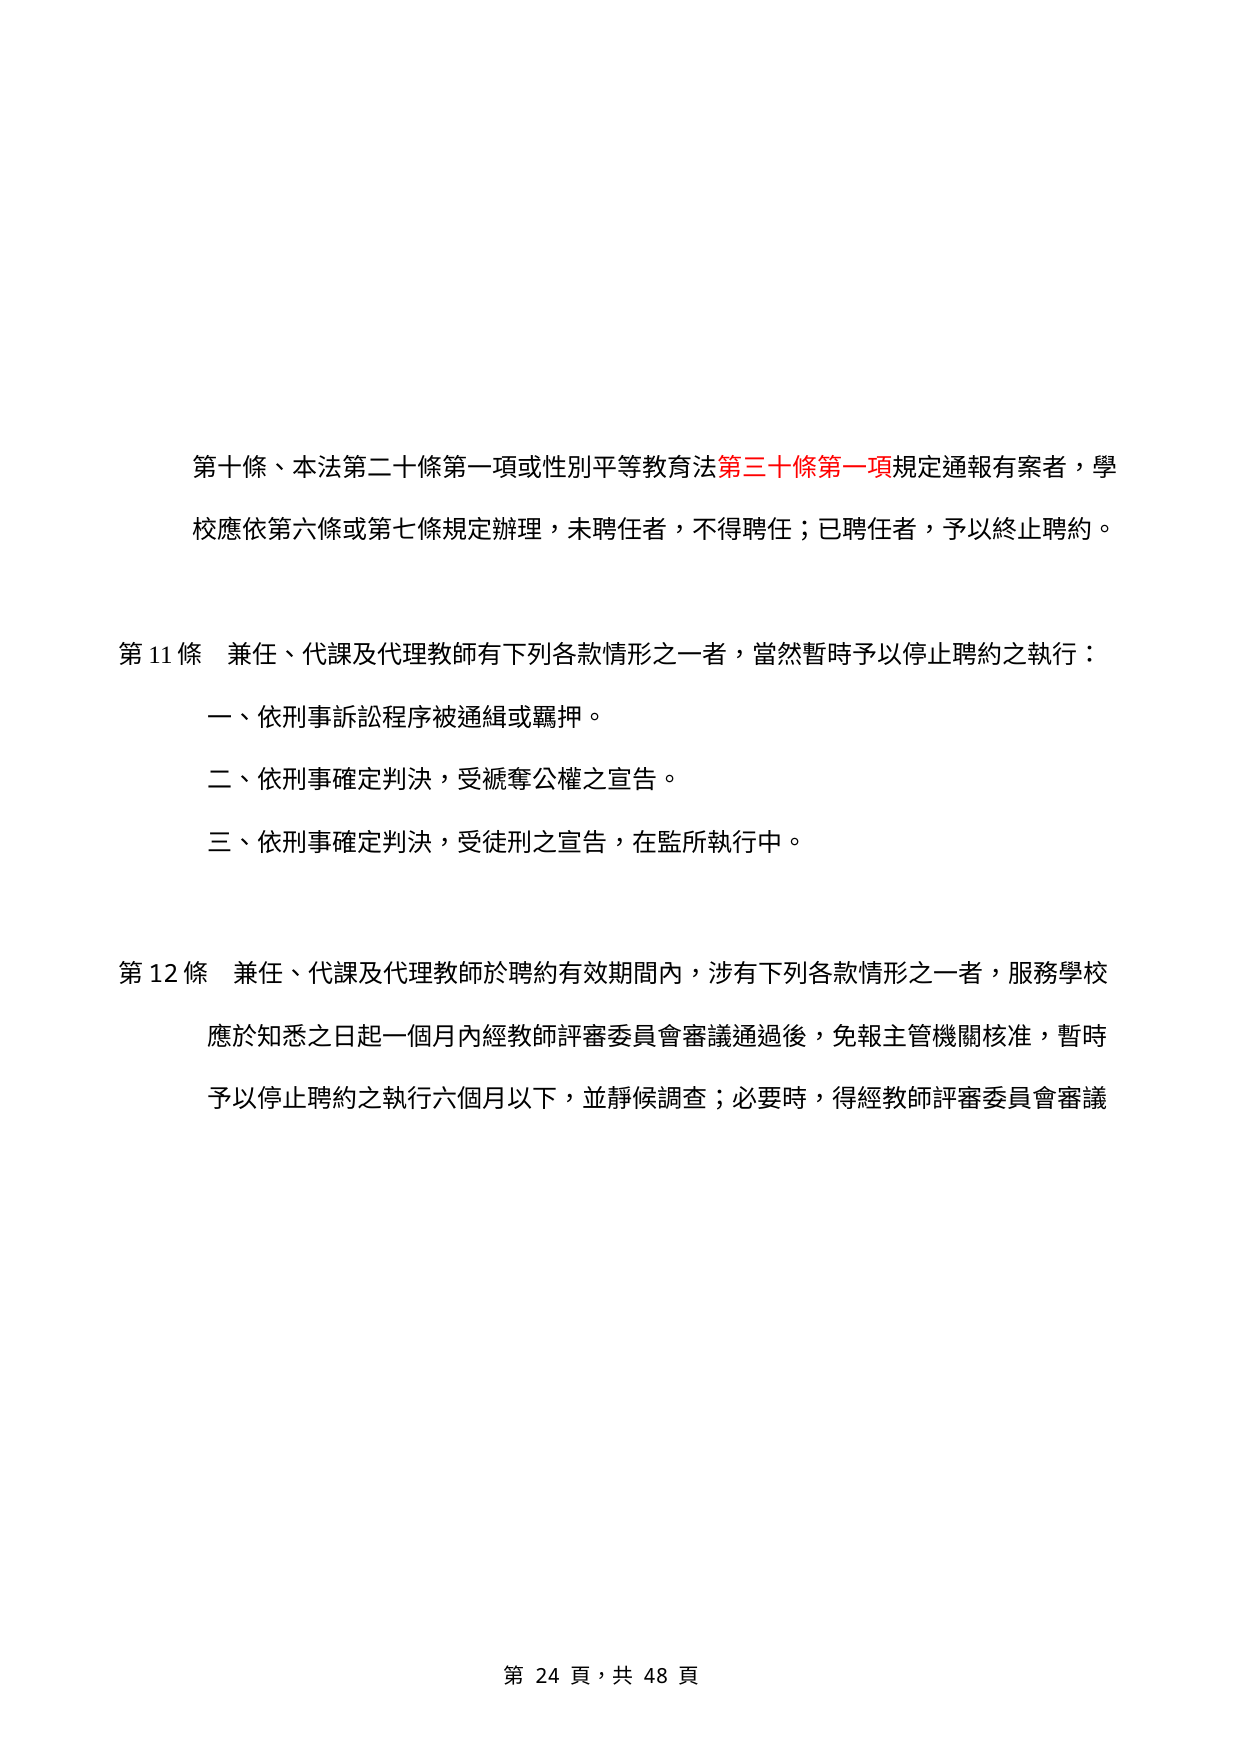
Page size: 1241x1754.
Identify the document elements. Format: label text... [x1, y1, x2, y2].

text 三、依刑事確定判決，受徒刑之宣告，在監所執行中。 [207, 798, 1122, 861]
text 第11條 兼任、代課及代理教師有下列各款情形之一者，當然暫時予以停止聘約之執行： [118, 611, 1122, 673]
text 二、依刑事確定判決，受褫奪公權之宣告。 [207, 736, 1122, 798]
text 第12條 兼任、代課及代理教師於聘約有效期間內，涉有下列各款情形之一者，服務學校應於知悉之日起一個月內經教師評審委員會審議通過後，免報主管機關核准，暫時予以停止聘約之執行六個月以下，並靜候調查；必要時，得經教師評審委員會審議 [118, 930, 1122, 1118]
text 一、依刑事訴訟程序被通緝或羈押。 [207, 673, 1122, 736]
text 第十條、本法第二十條第一項或性別平等教育法第三十條第一項規定通報有案者，學校應依第六條或第七條規定辦理，未聘任者，不得聘任；已聘任者，予以終止聘約。 [192, 423, 1122, 548]
